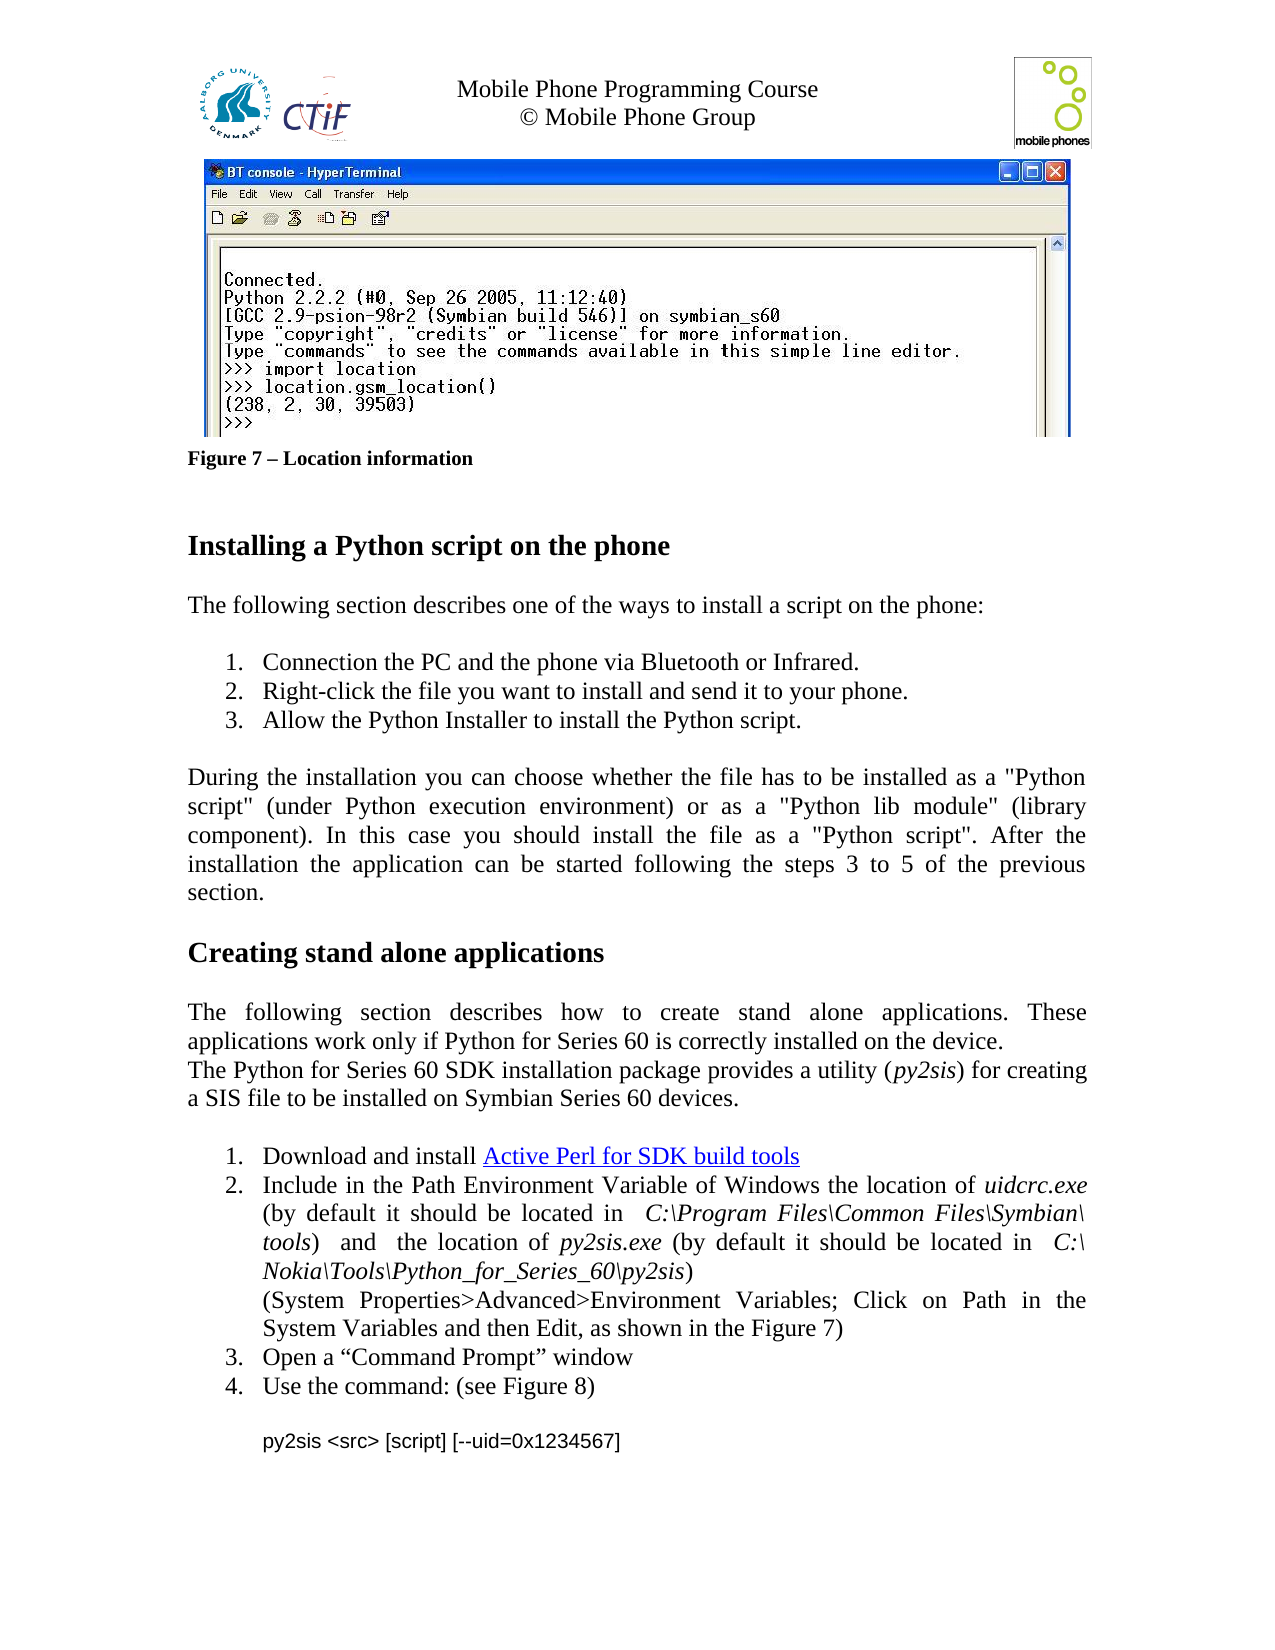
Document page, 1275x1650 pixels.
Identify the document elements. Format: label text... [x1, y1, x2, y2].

list Use the command: (see Figure 8) [225, 1371, 1087, 1400]
picture [1014, 57, 1092, 149]
text Figure 7 – Location information [187, 446, 1087, 470]
list Download and install Active Perl for SDK build tools [225, 1141, 1087, 1170]
text The following section describes one of the ways to install a script on the phone: [187, 590, 1087, 619]
text (System Properties>Advanced>Environment Variables; Click on Path in the System Variables and then Edit, as shown in the Figure 7) [262, 1285, 1087, 1342]
text Installing a Python script on the phone [187, 528, 1087, 561]
text py2sis <src> [script] [--uid=0x1234567] [262, 1428, 1087, 1452]
text The Python for Series 60 SDK installation package provides a utility (py2sis) for creating a SIS file to be installed on Symbian Series 60 devices. [187, 1055, 1087, 1112]
picture [282, 76, 354, 141]
list Allow the Python Installer to install the Python script. [225, 705, 1087, 734]
text The following section describes how to create stand alone applications. These applications work only if Python for Series 60 is correctly installed on the device. [187, 997, 1087, 1055]
text During the installation you can choose whether the file has to be installed as a "Python script" (under Python execution environment) or as a "Python lib module" (library component). In this case you should install the file as a "Python script". After the installation the application can be started following the steps 3 to 5 of the previous section. [187, 762, 1087, 906]
list Right-click the file you want to install and send it to your phone. [225, 676, 1087, 705]
list Open a “Command Prompt” window [225, 1342, 1087, 1371]
text Creating stand alone applications [187, 935, 1087, 968]
list Connection the PC and the phone via Bluetooth or Infrared. [225, 647, 1087, 676]
picture [204, 159, 1071, 437]
list Include in the Path Environment Variable of Windows the location of uidcrc.exe (by default it should be located in C:\Program Files\Common Files\Symbian\tools) and the location of py2sis.exe (by default it should be located in C:\Nokia\Tools\Python_for_Series_60\py2sis) [225, 1170, 1087, 1285]
